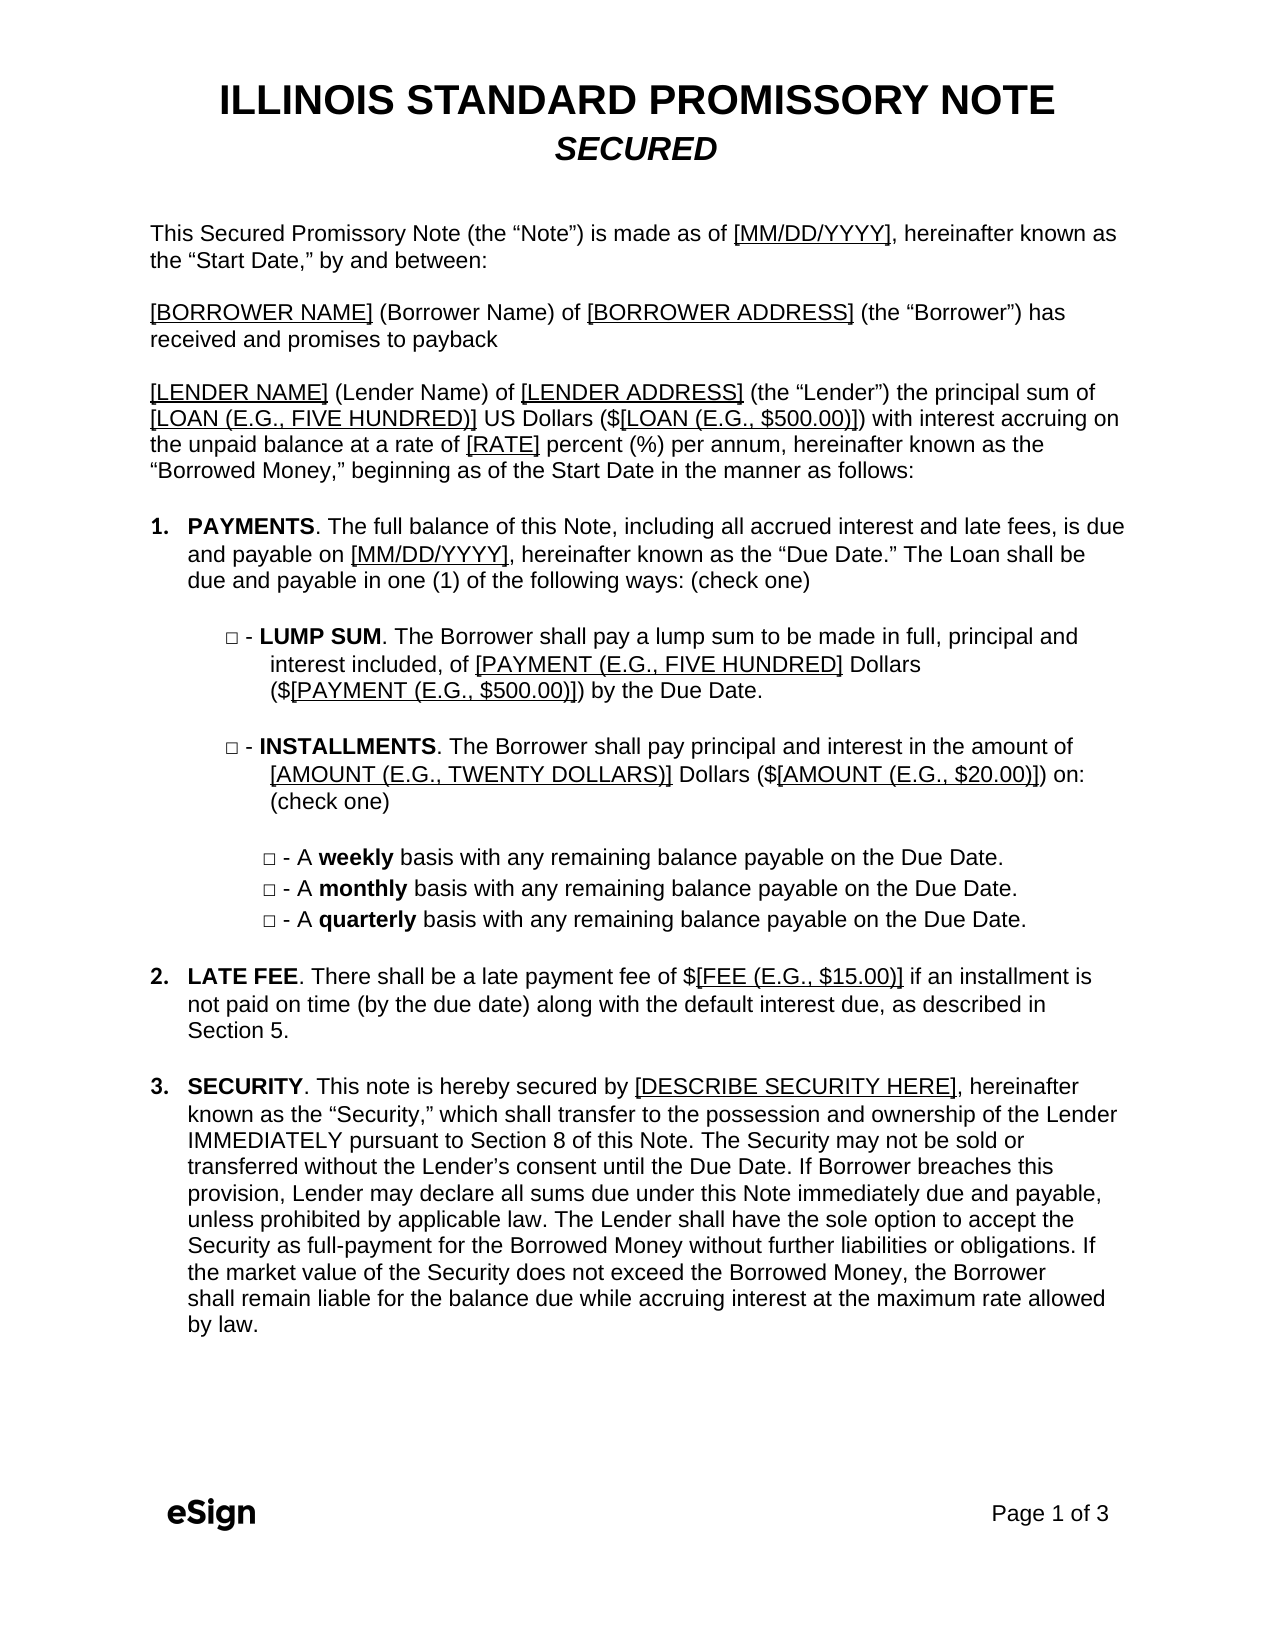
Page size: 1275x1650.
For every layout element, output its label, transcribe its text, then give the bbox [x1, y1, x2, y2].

text ($[PAYMENT (E.G., $500.00)]) by the Due Date. [270, 677, 1125, 704]
subtitle SECURED [150, 129, 1125, 168]
text ☐ - A monthly basis with any remaining balance payable on the Due Date. [225, 872, 1125, 903]
subtitle ILLINOIS STANDARD PROMISSORY NOTE [150, 75, 1125, 123]
text ☐ - LUMP SUM. The Borrower shall pay a lump sum to be made in full, principal and [225, 620, 1125, 651]
text ☐ - INSTALLMENTS. The Borrower shall pay principal and interest in the amount of [225, 730, 1125, 761]
text [BORROWER NAME] (Borrower Name) of [BORROWER ADDRESS] (the “Borrower”) has received and promises to payback [150, 299, 1125, 352]
text [LENDER NAME] (Lender Name) of [LENDER ADDRESS] (the “Lender”) the principal sum of [LOAN (E.G., FIVE HUNDRED)] US Dollars ($[LOAN (E.G., $500.00)]) with interest accruing on the unpaid balance at a rate of [RATE] percent (%) per annum, hereinafter known as the “Borrowed Money,” beginning as of the Start Date in the manner as follows: [150, 378, 1125, 484]
text This Secured Promissory Note (the “Note”) is made as of [MM/DD/YYYY], hereinafter known as the “Start Date,” by and between: [150, 220, 1125, 273]
text ☐ - A quarterly basis with any remaining balance payable on the Due Date. [225, 903, 1125, 934]
text [AMOUNT (E.G., TWENTY DOLLARS)] Dollars ($[AMOUNT (E.G., $20.00)]) on: (check one) [270, 761, 1125, 814]
list LATE FEE. There shall be a late payment fee of $[FEE (E.G., $15.00)] if an installment is not paid on time (by the due date) along with the default interest due, as described in Section 5. [150, 961, 1125, 1044]
text ☐ - A weekly basis with any remaining balance payable on the Due Date. [225, 840, 1125, 872]
list SECURITY. This note is hereby secured by [DESCRIBE SECURITY HERE], hereinafter known as the “Security,” which shall transfer to the possession and ownership of the Lender IMMEDIATELY pursuant to Section 8 of this Note. The Security may not be sold or transferred without the Lender’s consent until the Due Date. If Borrower breaches this provision, Lender may declare all sums due under this Note immediately due and payable, unless prohibited by applicable law. The Lender shall have the sole option to accept the Security as full-payment for the Borrowed Money without further liabilities or obligations. If the market value of the Security does not exceed the Borrowed Money, the Borrower shall remain liable for the balance due while accruing interest at the maximum rate allowed by law. [150, 1070, 1125, 1338]
list PAYMENTS. The full balance of this Note, including all accrued interest and late fees, is due and payable on [MM/DD/YYYY], hereinafter known as the “Due Date.” The Loan shall be due and payable in one (1) of the following ways: (check one) [150, 510, 1125, 593]
text interest included, of [PAYMENT (E.G., FIVE HUNDRED] Dollars [270, 651, 1125, 677]
